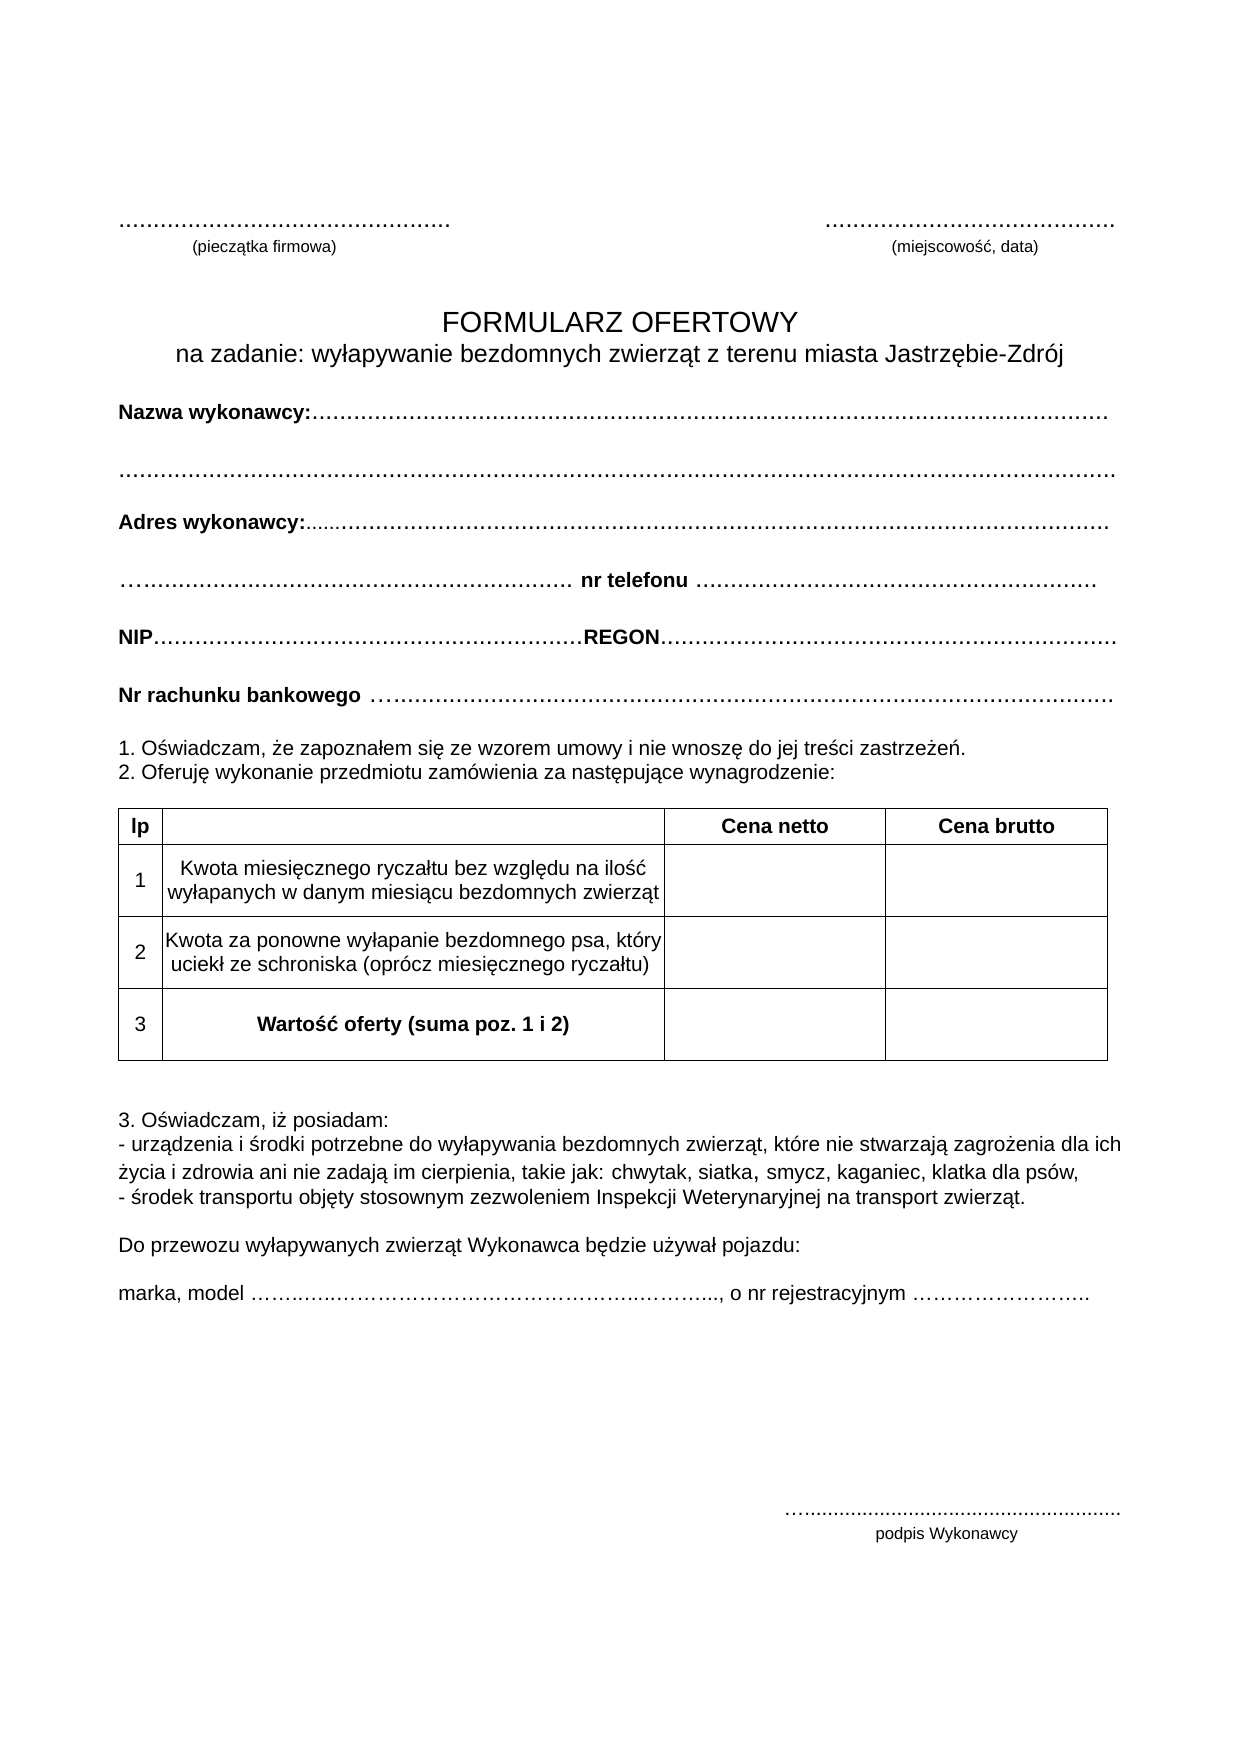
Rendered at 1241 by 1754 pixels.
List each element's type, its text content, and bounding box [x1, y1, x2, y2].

table_header Cena netto [665, 809, 885, 844]
text marka, model ……..…..……………………………………..………..., o nr rejestracyjnym …………………….. [118, 1281, 1122, 1304]
table_cell Wartość oferty (suma poz. 1 i 2) [163, 989, 664, 1060]
text 2. Oferuję wykonanie przedmiotu zamówienia za następujące wynagrodzenie: [118, 760, 1122, 784]
text ................................................................................................................................................ [118, 453, 1122, 482]
table_cell 1 [119, 845, 162, 916]
text Nazwa wykonawcy:................................................................................................................... [118, 396, 1122, 425]
table_header Cena brutto [886, 809, 1107, 844]
text na zadanie: wyłapywanie bezdomnych zwierząt z terenu miasta Jastrzębie-Zdrój [118, 338, 1122, 367]
table_cell Kwota za ponowne wyłapanie bezdomnego psa, który uciekł ze schroniska (oprócz miesięcznego ryczałtu) [163, 917, 664, 988]
table_cell [886, 845, 1107, 916]
table_header lp [119, 809, 162, 844]
table_cell 3 [119, 989, 162, 1060]
text Adres wykonawcy:..................................................................................................................... [118, 506, 1122, 535]
text 3. Oświadczam, iż posiadam: [118, 1108, 1122, 1132]
table_cell [665, 917, 885, 988]
text FORMULARZ OFERTOWY [118, 305, 1122, 338]
text ................................................ .......................................... [118, 204, 1122, 233]
table_cell [886, 917, 1107, 988]
table_cell [886, 989, 1107, 1060]
text ….............................................................. nr telefonu .......................................................... [118, 564, 1122, 592]
text NIP..............................................................REGON.................................................................. [118, 621, 1122, 650]
table_cell Kwota miesięcznego ryczałtu bez względu na ilość wyłapanych w danym miesiącu bezdomnych zwierząt [163, 845, 664, 916]
table_cell [665, 845, 885, 916]
text podpis Wykonawcy [118, 1520, 1122, 1544]
text - środek transportu objęty stosownym zezwoleniem Inspekcji Weterynaryjnej na transport zwierząt. [118, 1185, 1122, 1209]
text - urządzenia i środki potrzebne do wyłapywania bezdomnych zwierząt, które nie stwarzają zagrożenia dla ich życia i zdrowia ani nie zadają im cierpienia, takie jak: chwytak, siatka, smycz, kaganiec, klatka dla psów, [118, 1132, 1122, 1185]
text Nr rachunku bankowego …........................................................................................................ [118, 679, 1122, 707]
table_cell [665, 989, 885, 1060]
table_cell 2 [119, 917, 162, 988]
text 1. Oświadczam, że zapoznałem się ze wzorem umowy i nie wnoszę do jej treści zastrzeżeń. [118, 736, 1122, 760]
table_header [163, 809, 664, 844]
text (pieczątka firmowa) (miejscowość, data) [118, 233, 1122, 257]
text …....................................................... [118, 1496, 1122, 1520]
text Do przewozu wyłapywanych zwierząt Wykonawca będzie używał pojazdu: [118, 1233, 1122, 1257]
